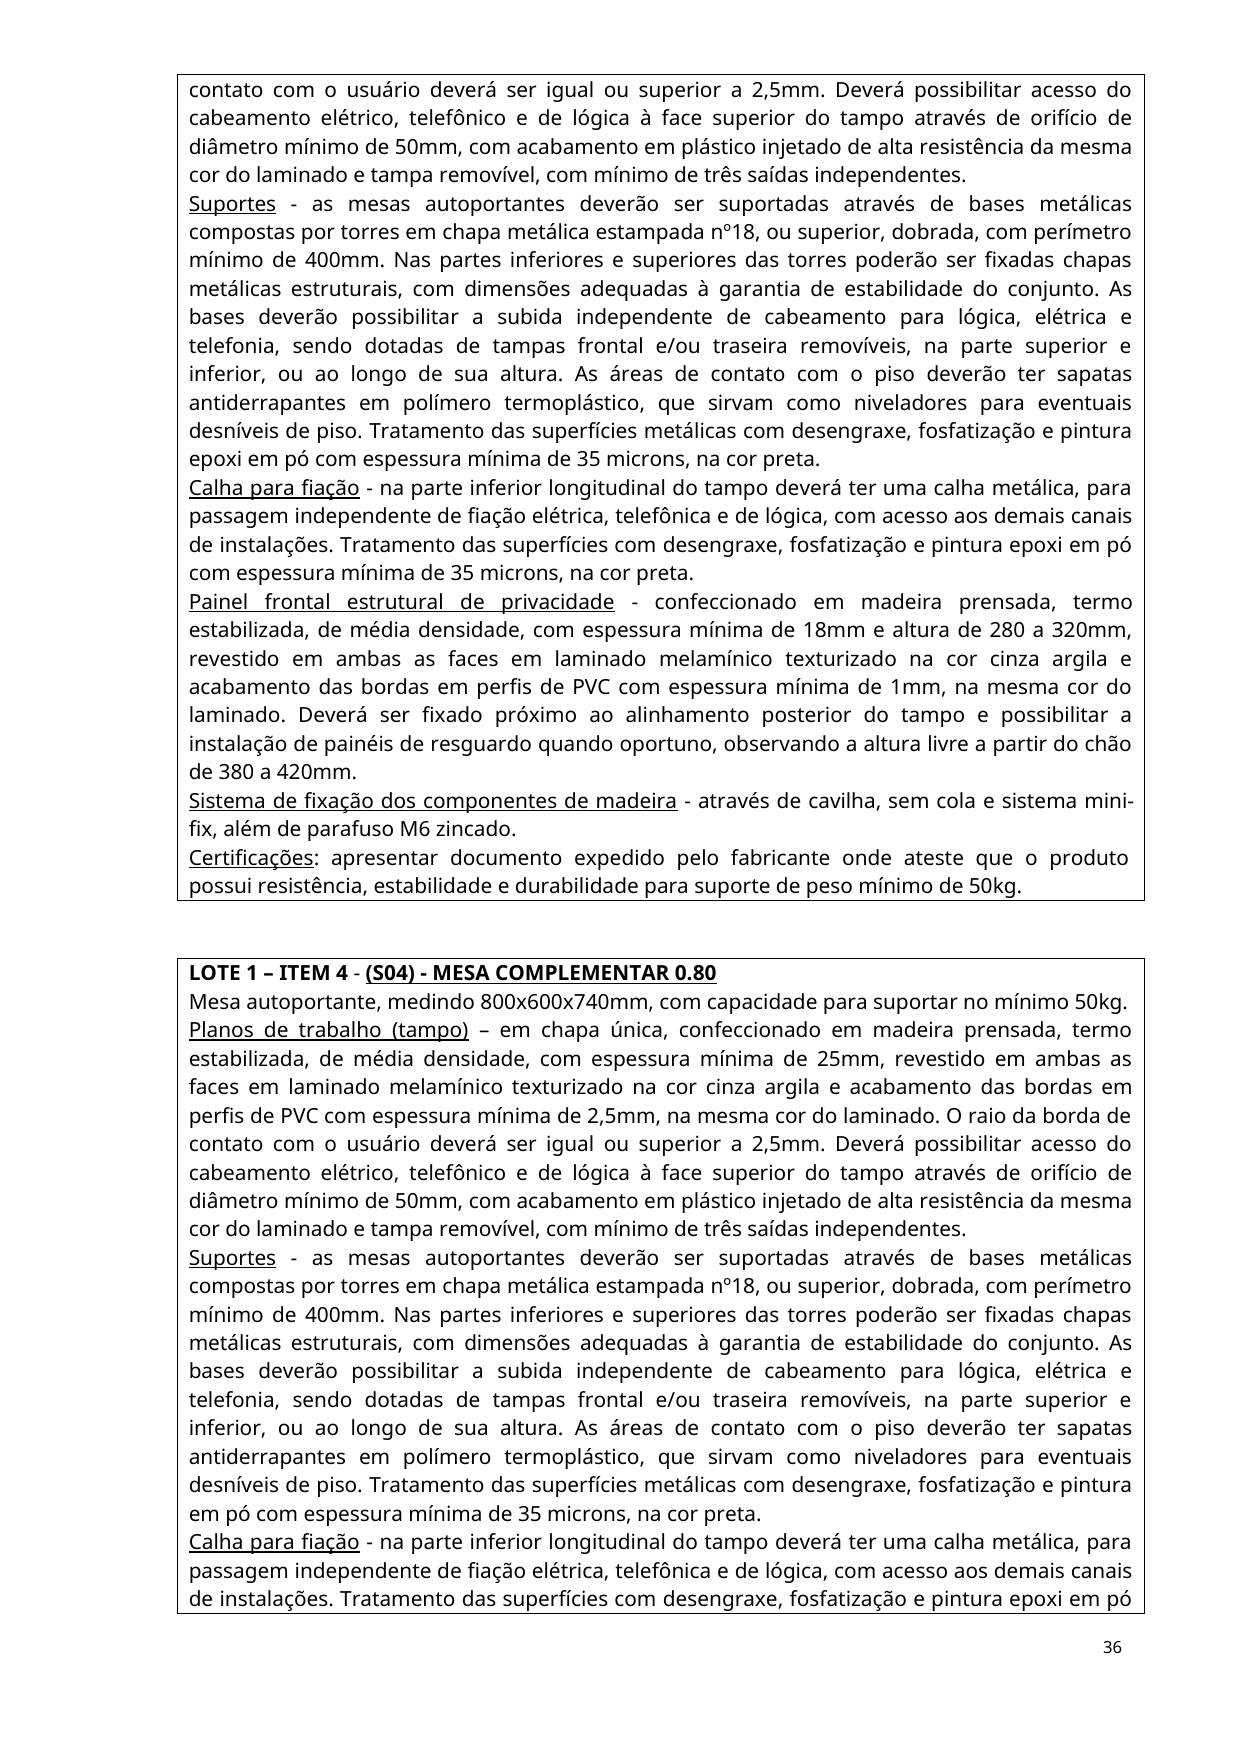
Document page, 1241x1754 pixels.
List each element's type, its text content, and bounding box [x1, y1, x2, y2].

table_header contato com o usuário deverá ser igual ou superior a 2,5mm. Deverá possibilitar acesso do cabeamento elétrico, telefônico e de lógica à face superior do tampo através de orifício de diâmetro mínimo de 50mm, com acabamento em plástico injetado de alta resistência da mesma cor do laminado e tampa removível, com mínimo de três saídas independentes. Suportes - as mesas autoportantes deverão ser suportadas através de bases metálicas compostas por torres em chapa metálica estampada nº18, ou superior, dobrada, com perímetro mínimo de 400mm. Nas partes inferiores e superiores das torres poderão ser fixadas chapas metálicas estruturais, com dimensões adequadas à garantia de estabilidade do conjunto. As bases deverão possibilitar a subida independente de cabeamento para lógica, elétrica e telefonia, sendo dotadas de tampas frontal e/ou traseira removíveis, na parte superior e inferior, ou ao longo de sua altura. As áreas de contato com o piso deverão ter sapatas antiderrapantes em polímero termoplástico, que sirvam como niveladores para eventuais desníveis de piso. Tratamento das superfícies metálicas com desengraxe, fosfatização e pintura epoxi em pó com espessura mínima de 35 microns, na cor preta. Calha para fiação - na parte inferior longitudinal do tampo deverá ter uma calha metálica, para passagem independente de fiação elétrica, telefônica e de lógica, com acesso aos demais canais de instalações. Tratamento das superfícies com desengraxe, fosfatização e pintura epoxi em pó com espessura mínima de 35 microns, na cor preta. Painel frontal estrutural de privacidade - confeccionado em madeira prensada, termo estabilizada, de média densidade, com espessura mínima de 18mm e altura de 280 a 320mm, revestido em ambas as faces em laminado melamínico texturizado na cor cinza argila e acabamento das bordas em perfis de PVC com espessura mínima de 1mm, na mesma cor do laminado. Deverá ser fixado próximo ao alinhamento posterior do tampo e possibilitar a instalação de painéis de resguardo quando oportuno, observando a altura livre a partir do chão de 380 a 420mm. Sistema de fixação dos componentes de madeira - através de cavilha, sem cola e sistema mini-fix, além de parafuso M6 zincado. Certificações: apresentar documento expedido pelo fabricante onde ateste que o produto possui resistência, estabilidade e durabilidade para suporte de peso mínimo de 50kg. [178, 75, 1144, 899]
table_header LOTE 1 – ITEM 4 - (S04) - MESA COMPLEMENTAR 0.80 Mesa autoportante, medindo 800x600x740mm, com capacidade para suportar no mínimo 50kg. Planos de trabalho (tampo) – em chapa única, confeccionado em madeira prensada, termo estabilizada, de média densidade, com espessura mínima de 25mm, revestido em ambas as faces em laminado melamínico texturizado na cor cinza argila e acabamento das bordas em perfis de PVC com espessura mínima de 2,5mm, na mesma cor do laminado. O raio da borda de contato com o usuário deverá ser igual ou superior a 2,5mm. Deverá possibilitar acesso do cabeamento elétrico, telefônico e de lógica à face superior do tampo através de orifício de diâmetro mínimo de 50mm, com acabamento em plástico injetado de alta resistência da mesma cor do laminado e tampa removível, com mínimo de três saídas independentes. Suportes - as mesas autoportantes deverão ser suportadas através de bases metálicas compostas por torres em chapa metálica estampada nº18, ou superior, dobrada, com perímetro mínimo de 400mm. Nas partes inferiores e superiores das torres poderão ser fixadas chapas metálicas estruturais, com dimensões adequadas à garantia de estabilidade do conjunto. As bases deverão possibilitar a subida independente de cabeamento para lógica, elétrica e telefonia, sendo dotadas de tampas frontal e/ou traseira removíveis, na parte superior e inferior, ou ao longo de sua altura. As áreas de contato com o piso deverão ter sapatas antiderrapantes em polímero termoplástico, que sirvam como niveladores para eventuais desníveis de piso. Tratamento das superfícies metálicas com desengraxe, fosfatização e pintura em pó com espessura mínima de 35 microns, na cor preta. Calha para fiação - na parte inferior longitudinal do tampo deverá ter uma calha metálica, para passagem independente de fiação elétrica, telefônica e de lógica, com acesso aos demais canais de instalações. Tratamento das superfícies com desengraxe, fosfatização e pintura epoxi em pó [178, 959, 1144, 1613]
